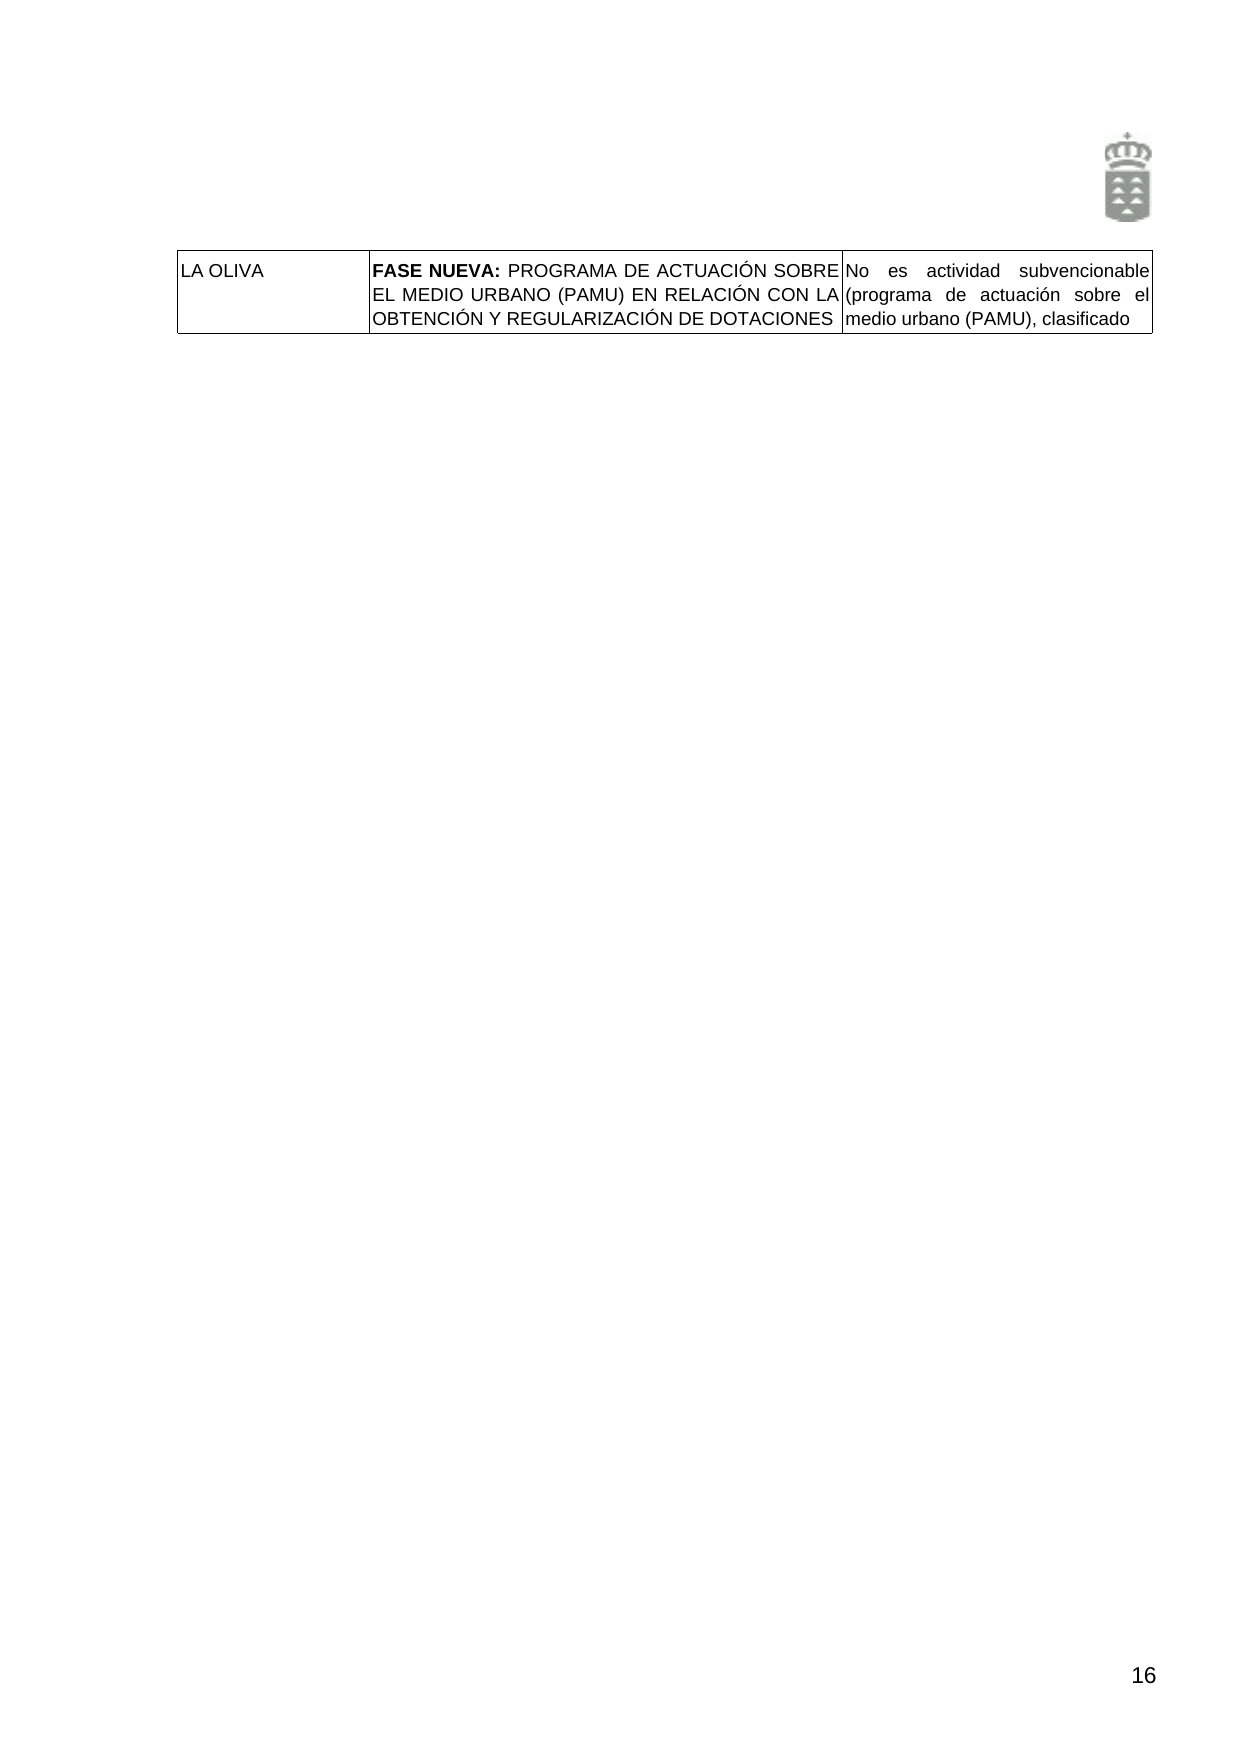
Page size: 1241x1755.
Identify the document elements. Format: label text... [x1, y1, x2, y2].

table_cell FASE NUEVA: PROGRAMA DE ACTUACIÓN SOBRE EL MEDIO URBANO (PAMU) EN RELACIÓN CON LA OBTENCIÓN Y REGULARIZACIÓN DE DOTACIONES [370, 251, 842, 333]
table_cell LA OLIVA [178, 251, 369, 333]
table_cell No es actividad subvencionable (programa de actuación sobre el medio urbano (PAMU), clasificado [843, 251, 1152, 333]
